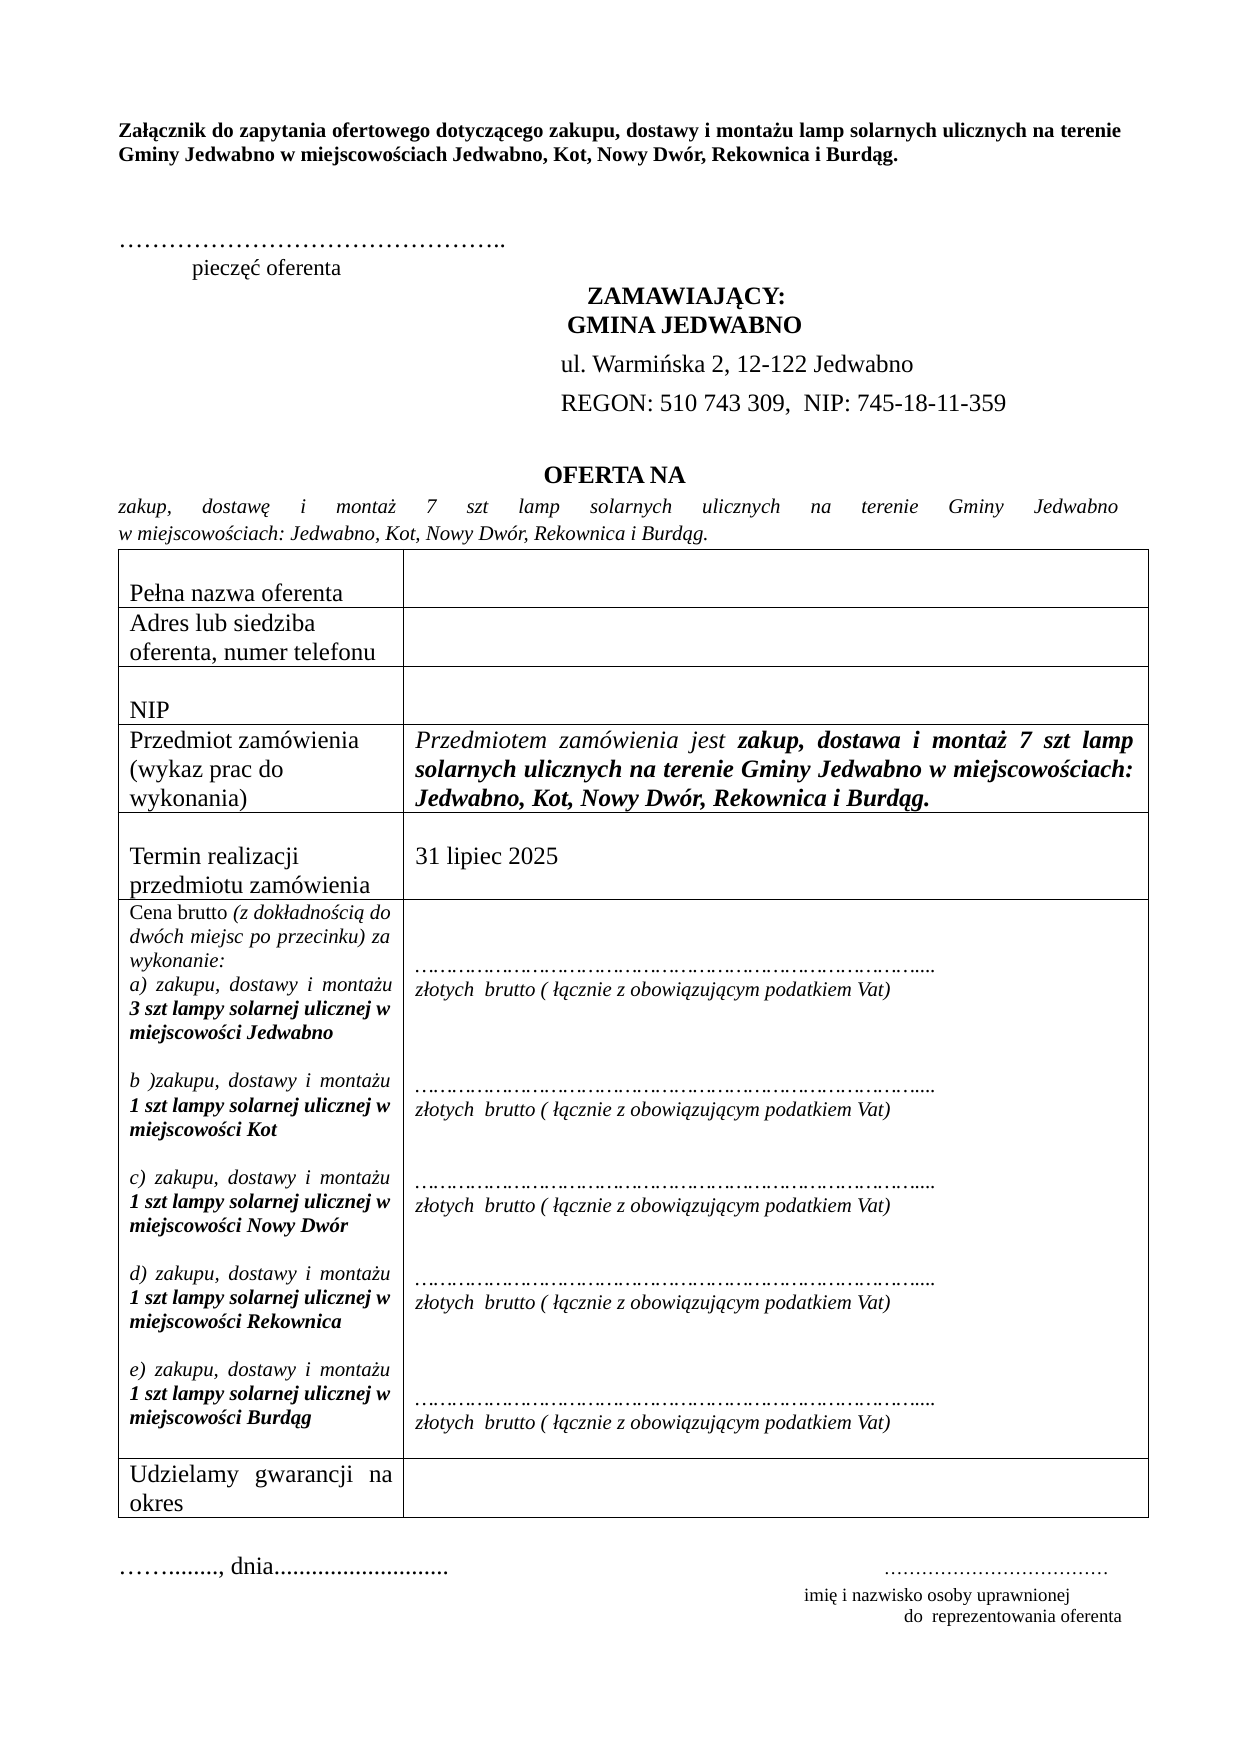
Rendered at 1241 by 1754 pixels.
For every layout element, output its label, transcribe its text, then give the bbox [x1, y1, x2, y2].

table_cell ……………………………………………………………………….... złotych brutto ( łącznie z obowiązującym podatkiem Vat) ……………………………………………………………………….... złotych brutto ( łącznie z obowiązującym podatkiem Vat) ……………………………………………………………………….... złotych brutto ( łącznie z obowiązującym podatkiem Vat) ……………………………………………………………………….... złotych brutto ( łącznie z obowiązującym podatkiem Vat) ……………………………………………………………………….... złotych brutto ( łącznie z obowiązującym podatkiem Vat) [404, 900, 1148, 1458]
table_cell Termin realizacji przedmiotu zamówienia [119, 813, 403, 899]
text Załącznik do zapytania ofertowego dotyczącego zakupu, dostawy i montażu lamp solarnych ulicznych na terenie Gminy Jedwabno w miejscowościach Jedwabno, Kot, Nowy Dwór, Rekownica i Burdąg. [118, 118, 1122, 166]
table_cell [404, 1459, 1148, 1517]
text pieczęć oferenta [118, 252, 1122, 281]
text do reprezentowania oferenta [413, 1605, 1122, 1627]
text ZAMAWIAJĄCY: [118, 281, 1122, 310]
table_cell Cena brutto (z dokładnością do dwóch miejsc po przecinku) za wykonanie: a) zakupu, dostawy i montażu 3 szt lampy solarnej ulicznej w miejscowości Jedwabno b )zakupu, dostawy i montażu 1 szt lampy solarnej ulicznej w miejscowości Kot c) zakupu, dostawy i montażu 1 szt lampy solarnej ulicznej w miejscowości Nowy Dwór d) zakupu, dostawy i montażu 1 szt lampy solarnej ulicznej w miejscowości Rekownica e) zakupu, dostawy i montażu 1 szt lampy solarnej ulicznej w miejscowości Burdąg [119, 900, 403, 1458]
table_cell [404, 667, 1148, 724]
table_header [404, 550, 1148, 607]
text ……........, dnia............................ ……………………………… [118, 1551, 1122, 1579]
text imię i nazwisko osoby uprawnionej [118, 1584, 1122, 1605]
table_cell Udzielamy gwarancji na okres [119, 1459, 403, 1517]
table_cell Adres lub siedziba oferenta, numer telefonu [119, 608, 403, 666]
table_cell 31 lipiec 2025 [404, 813, 1148, 899]
text REGON: 510 743 309, NIP: 745-18-11-359 [487, 388, 1122, 417]
table_cell [404, 608, 1148, 666]
table_cell Przedmiotem zamówienia jest zakup, dostawa i montaż 7 szt lamp solarnych ulicznych na terenie Gminy Jedwabno w miejscowościach: Jedwabno, Kot, Nowy Dwór, Rekownica i Burdąg. [404, 725, 1148, 812]
table_cell NIP [119, 667, 403, 724]
text ul. Warmińska 2, 12-122 Jedwabno [487, 349, 1122, 378]
text OFERTA NA [118, 461, 1122, 489]
table_cell Przedmiot zamówienia (wykaz prac do wykonania) [119, 725, 403, 812]
text GMINA JEDWABNO [487, 310, 1122, 339]
table_header Pełna nazwa oferenta [119, 550, 403, 607]
text zakup, dostawę i montaż 7 szt lamp solarnych ulicznych na terenie Gminy Jedwabno w miejscowościach: Jedwabno, Kot, Nowy Dwór, Rekownica i Burdąg. [118, 493, 1122, 545]
text ……………………………………….. [118, 224, 1122, 252]
